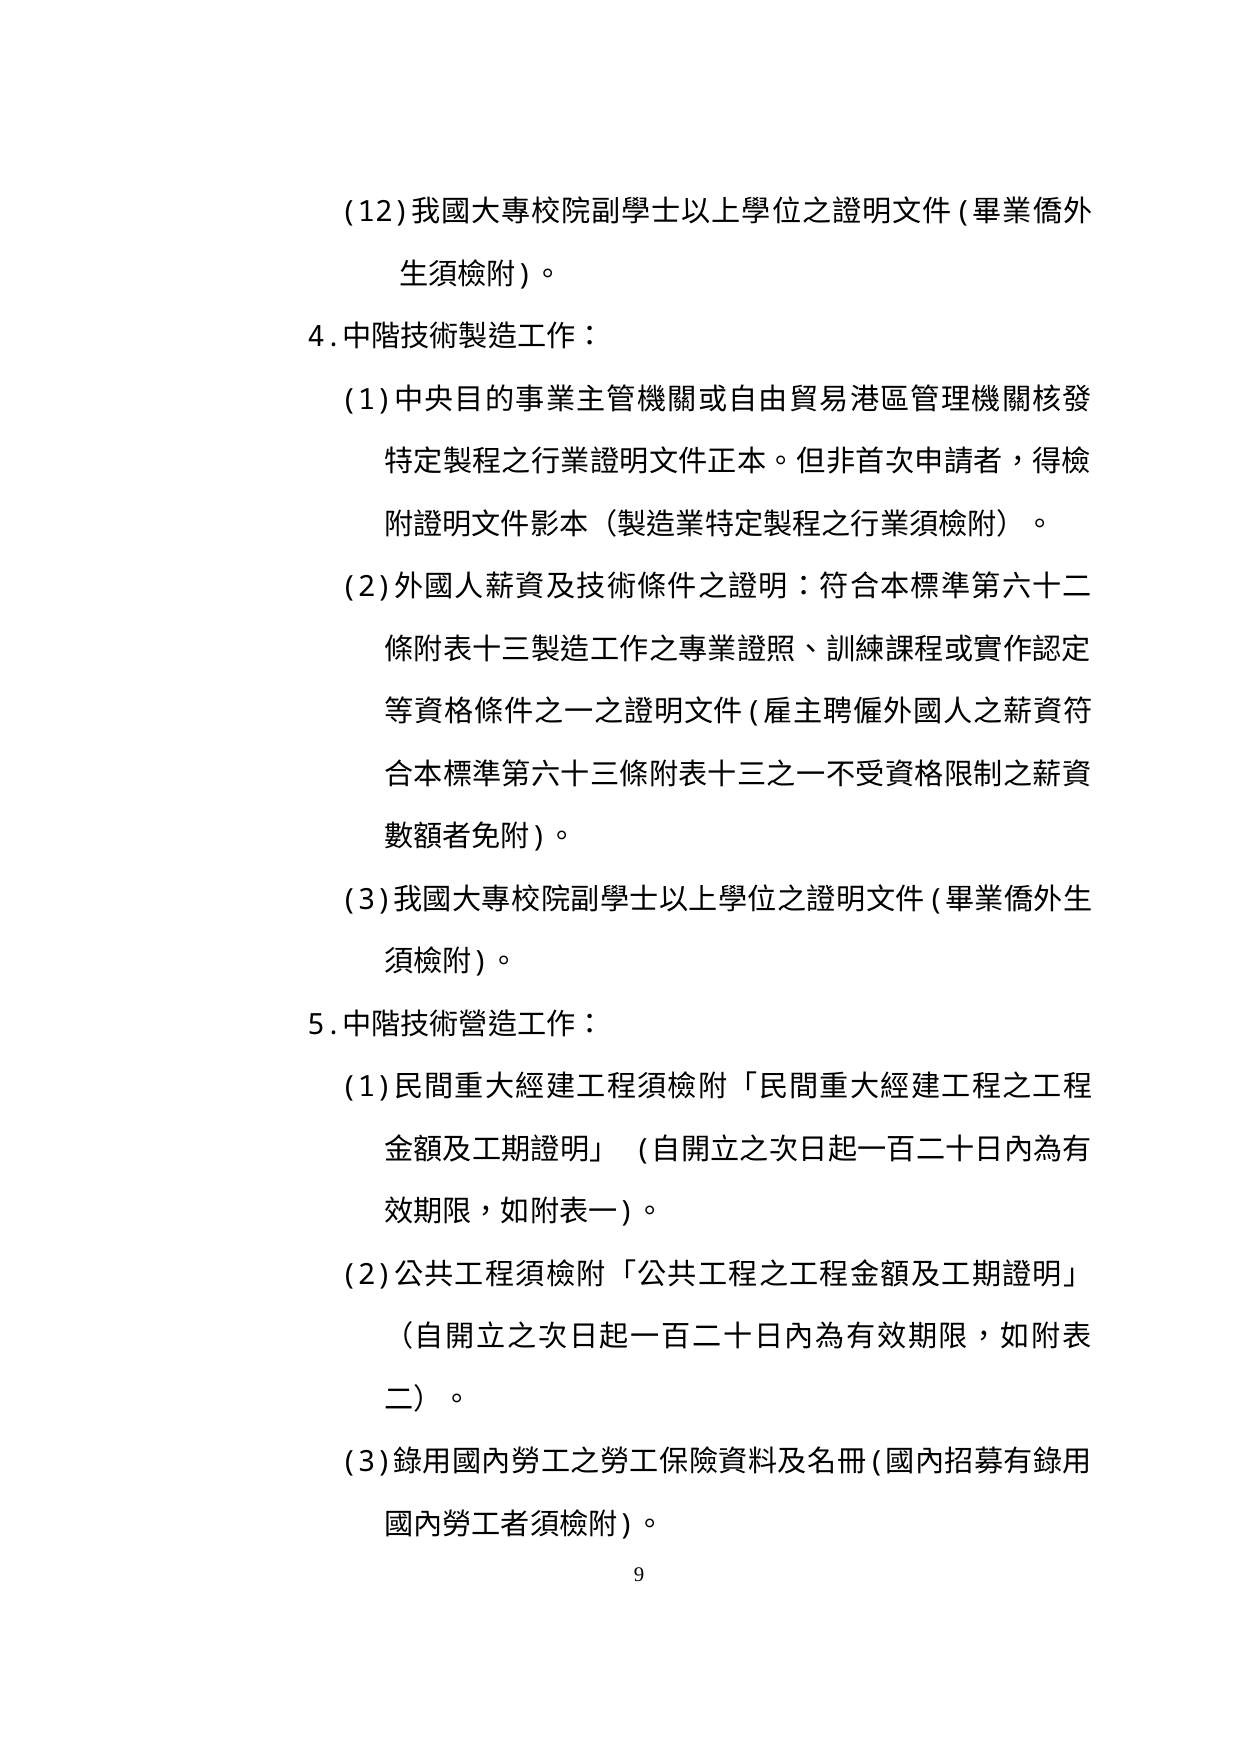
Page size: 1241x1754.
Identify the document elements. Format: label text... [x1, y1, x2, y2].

text (3)錄用國內勞工之勞工保險資料及名冊(國內招募有錄用國內勞工者須檢附)。 [340, 1417, 1092, 1542]
text (3)我國大專校院副學士以上學位之證明文件(畢業僑外生須檢附)。 [340, 855, 1092, 980]
text (12)我國大專校院副學士以上學位之證明文件(畢業僑外生須檢附)。 [340, 167, 1092, 292]
text 5.中階技術營造工作： [307, 980, 1092, 1042]
text (1)中央目的事業主管機關或自由貿易港區管理機關核發特定製程之行業證明文件正本。但非首次申請者，得檢附證明文件影本（製造業特定製程之行業須檢附）。 [340, 355, 1092, 542]
text (1)民間重大經建工程須檢附「民間重大經建工程之工程金額及工期證明」 (自開立之次日起一百二十日內為有效期限，如附表一)。 [340, 1042, 1092, 1230]
text 4.中階技術製造工作： [307, 292, 1092, 355]
text (2)公共工程須檢附「公共工程之工程金額及工期證明」（自開立之次日起一百二十日內為有效期限，如附表二）。 [340, 1230, 1092, 1417]
text (2)外國人薪資及技術條件之證明：符合本標準第六十二條附表十三製造工作之專業證照、訓練課程或實作認定等資格條件之一之證明文件(雇主聘僱外國人之薪資符合本標準第六十三條附表十三之一不受資格限制之薪資數額者免附)。 [340, 542, 1092, 855]
